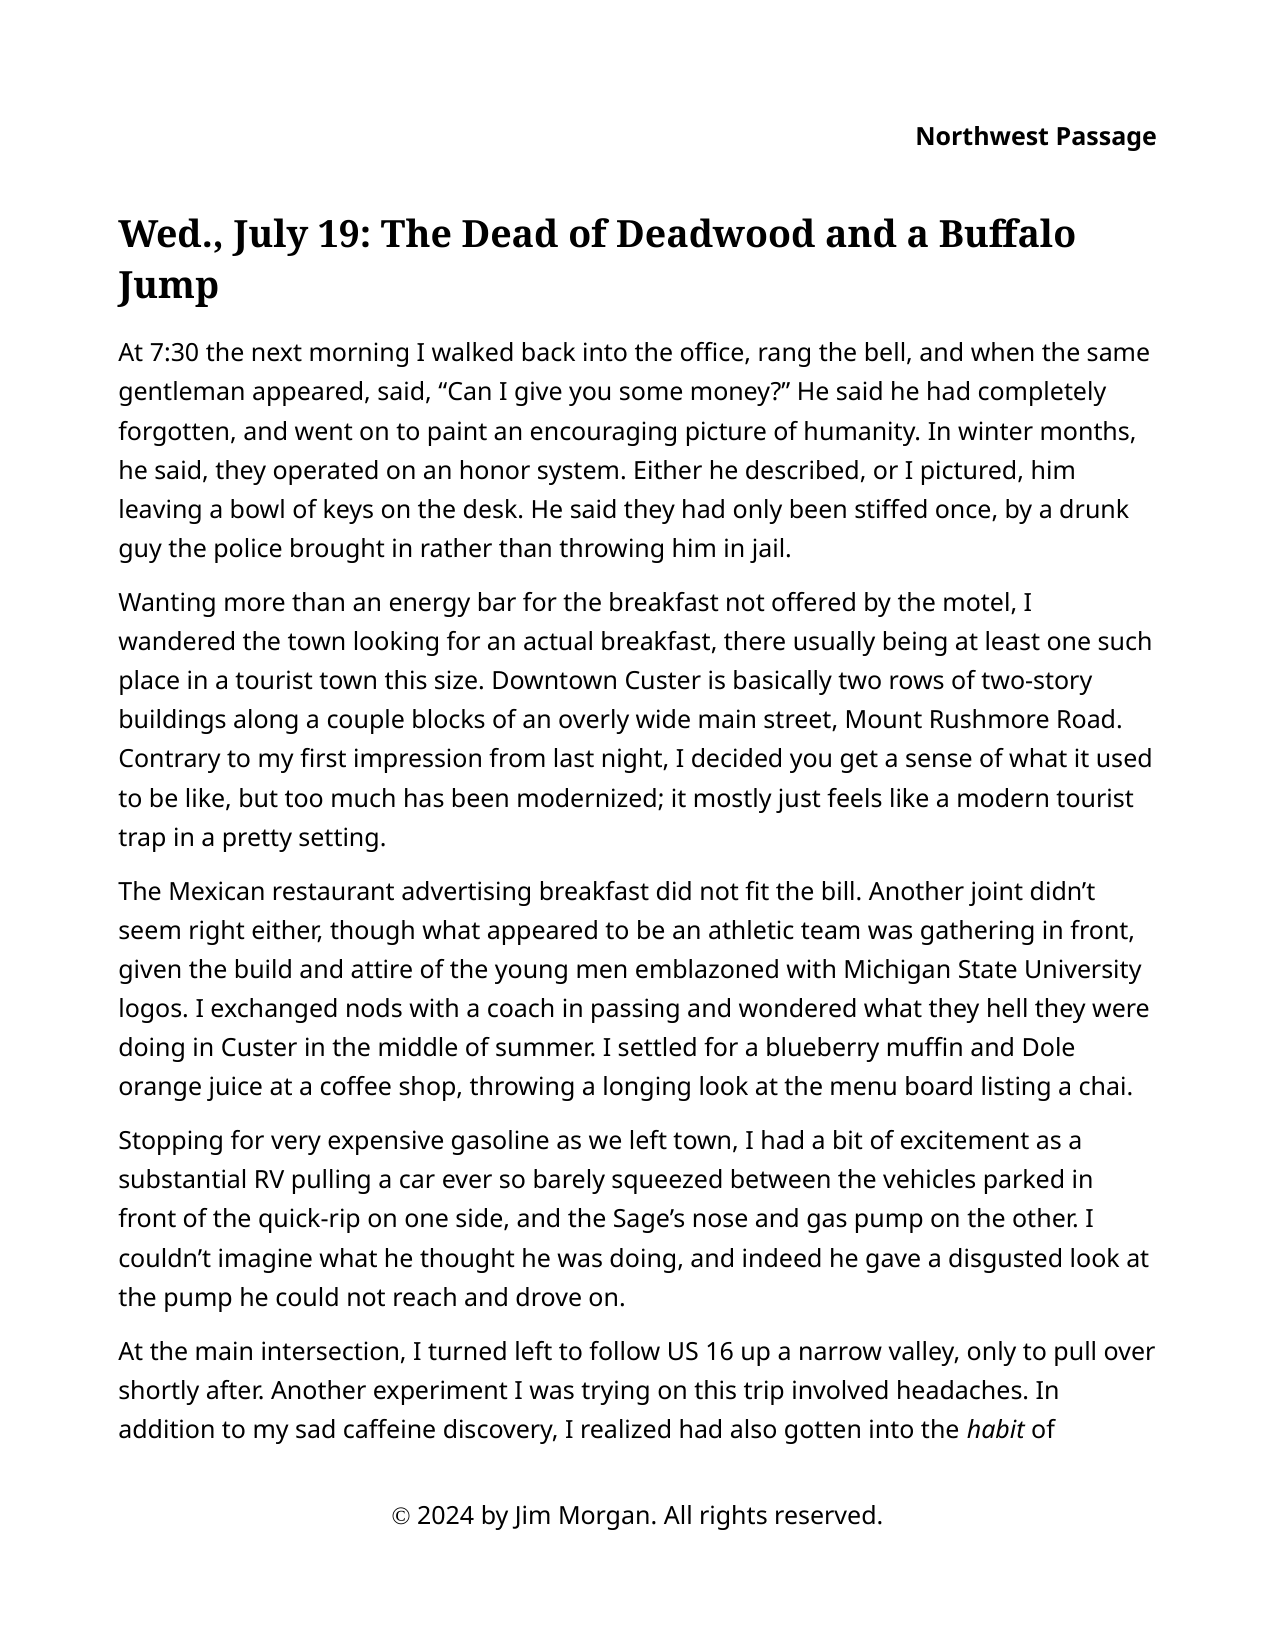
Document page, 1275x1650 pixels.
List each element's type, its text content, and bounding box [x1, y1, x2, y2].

subtitle Wed., July 19: The Dead of Deadwood and a Buffalo Jump [118, 207, 1157, 309]
text At 7:30 the next morning I walked back into the office, rang the bell, and when the same gentleman appeared, said, “Can I give you some money?” He said he had completely forgotten, and went on to paint an encouraging picture of humanity. In winter months, he said, they operated on an honor system. Either he described, or I pictured, him leaving a bowl of keys on the desk. He said they had only been stiffed once, by a drunk guy the police brought in rather than throwing him in jail. [118, 335, 1157, 565]
text Stopping for very expensive gasoline as we left town, I had a bit of excitement as a substantial RV pulling a car ever so barely squeezed between the vehicles parked in front of the quick-rip on one side, and the Sage’s nose and gas pump on the other. I couldn’t imagine what he thought he was doing, and indeed he gave a disgusted look at the pump he could not reach and drove on. [118, 1123, 1157, 1313]
text At the main intersection, I turned left to follow US 16 up a narrow valley, only to pull over shortly after. Another experiment I was trying on this trip involved headaches. In addition to my sad caffeine discovery, I realized had also gotten into the habit of [118, 1333, 1157, 1446]
text The Mexican restaurant advertising breakfast did not fit the bill. Another joint didn’t seem right either, though what appeared to be an athletic team was gathering in front, given the build and attire of the young men emblazoned with Michigan State University logos. I exchanged nods with a coach in passing and wondered what they hell they were doing in Custer in the middle of summer. I settled for a blueberry muffin and Dole orange juice at a coffee shop, throwing a longing look at the menu board listing a chai. [118, 873, 1157, 1103]
text Wanting more than an energy bar for the breakfast not offered by the motel, I wandered the town looking for an actual breakfast, there usually being at least one such place in a tourist town this size. Downtown Custer is basically two rows of two-story buildings along a couple blocks of an overly wide main street, Mount Rushmore Road. Contrary to my first impression from last night, I decided you get a sense of what it used to be like, but too much has been modernized; it mostly just feels like a modern tourist trap in a pretty setting. [118, 584, 1157, 853]
